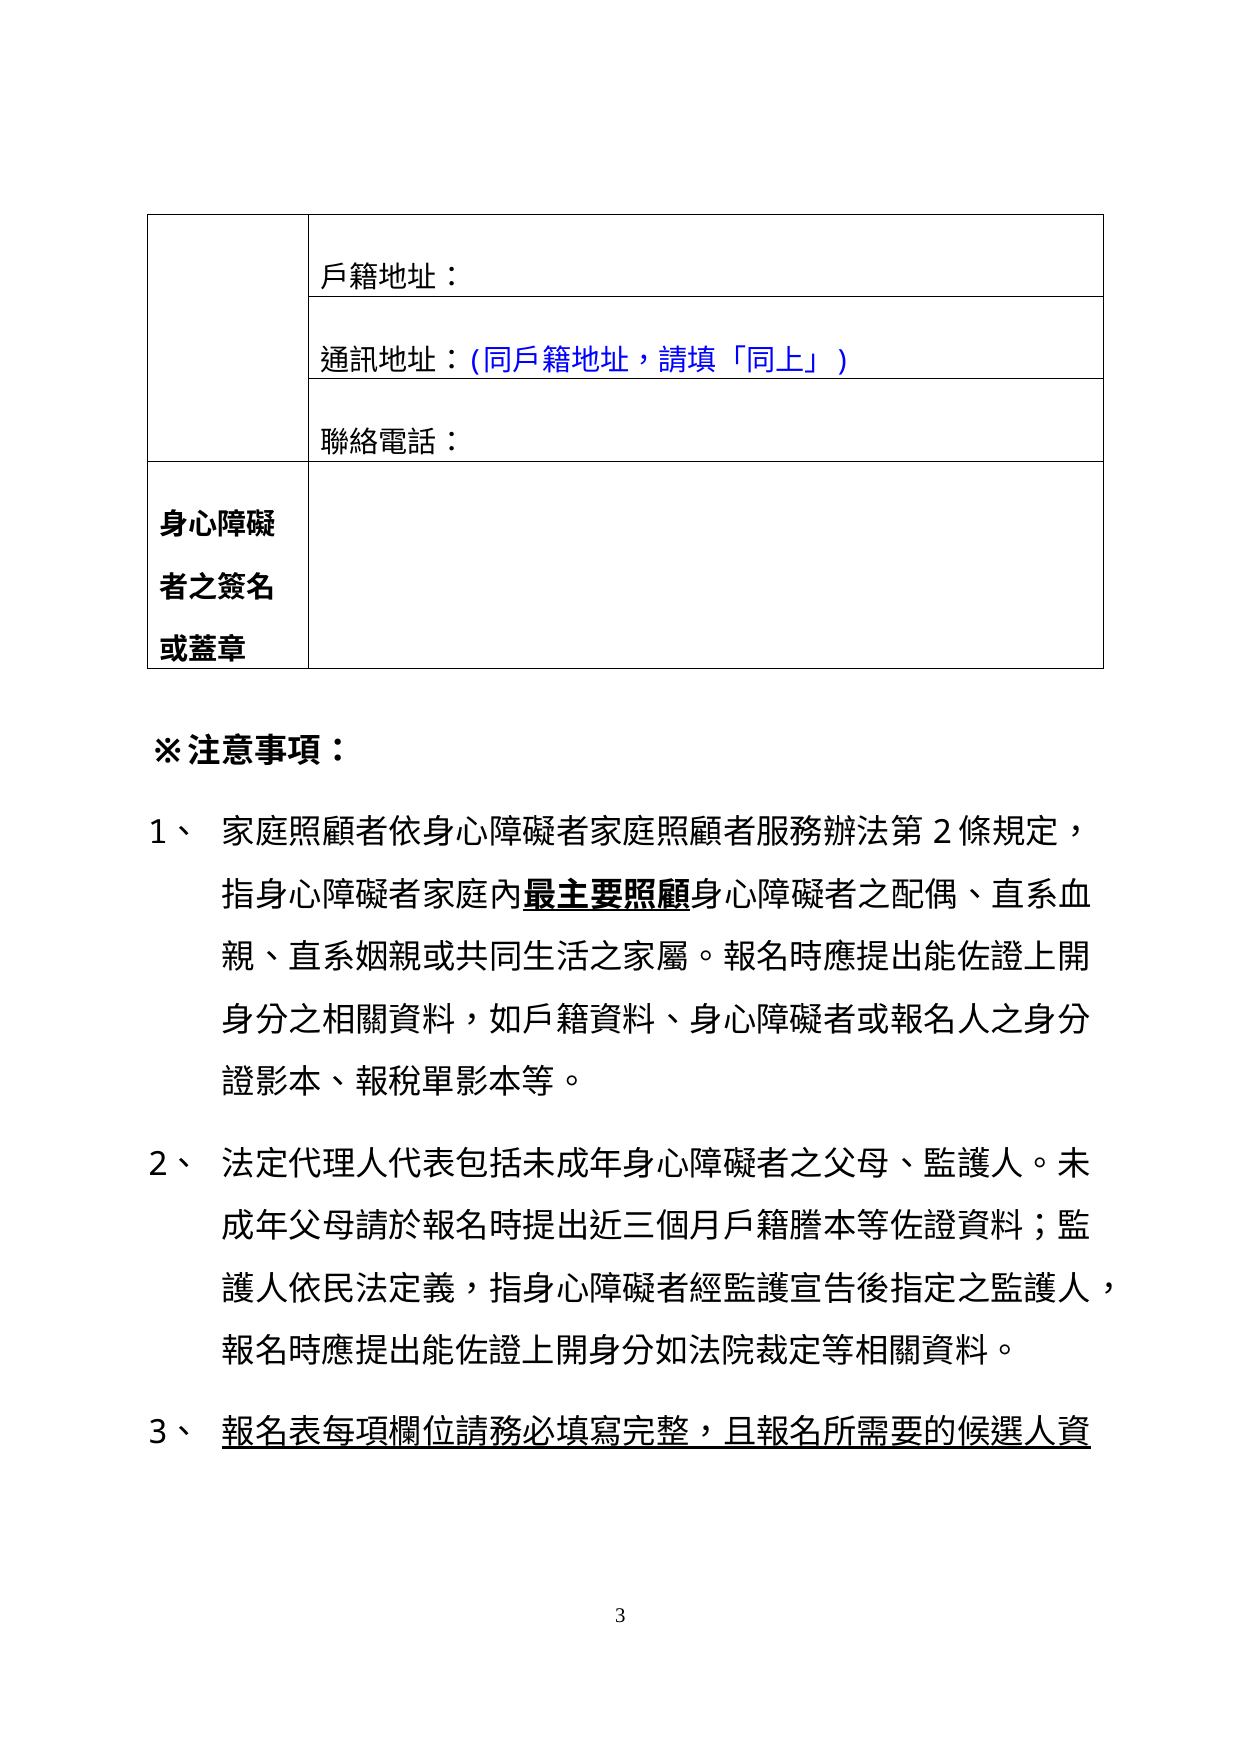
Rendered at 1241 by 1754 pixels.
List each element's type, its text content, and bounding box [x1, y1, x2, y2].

list 報名表每項欄位請務必填寫完整，且報名所需要的候選人資 [148, 1388, 1092, 1450]
table_cell 聯絡電話： [309, 379, 1103, 461]
table_cell [309, 462, 1103, 668]
list 法定代理人代表包括未成年身心障礙者之父母、監護人。未成年父母請於報名時提出近三個月戶籍謄本等佐證資料；監護人依民法定義，指身心障礙者經監護宣告後指定之監護人，報名時應提出能佐證上開身分如法院裁定等相關資料。 [148, 1119, 1092, 1369]
list 家庭照顧者依身心障礙者家庭照顧者服務辦法第2條規定，指身心障礙者家庭內最主要照顧身心障礙者之配偶、直系血親、直系姻親或共同生活之家屬。報名時應提出能佐證上開身分之相關資料，如戶籍資料、身心障礙者或報名人之身分證影本、報稅單影本等。 [148, 788, 1092, 1100]
table_cell 身心障礙者之簽名或蓋章 [148, 462, 308, 668]
table_header [148, 215, 308, 461]
table_cell 戶籍地址： [309, 215, 1103, 296]
text ※注意事項： [148, 706, 1092, 769]
table_cell 通訊地址：(同戶籍地址，請填「同上」) [309, 297, 1103, 378]
